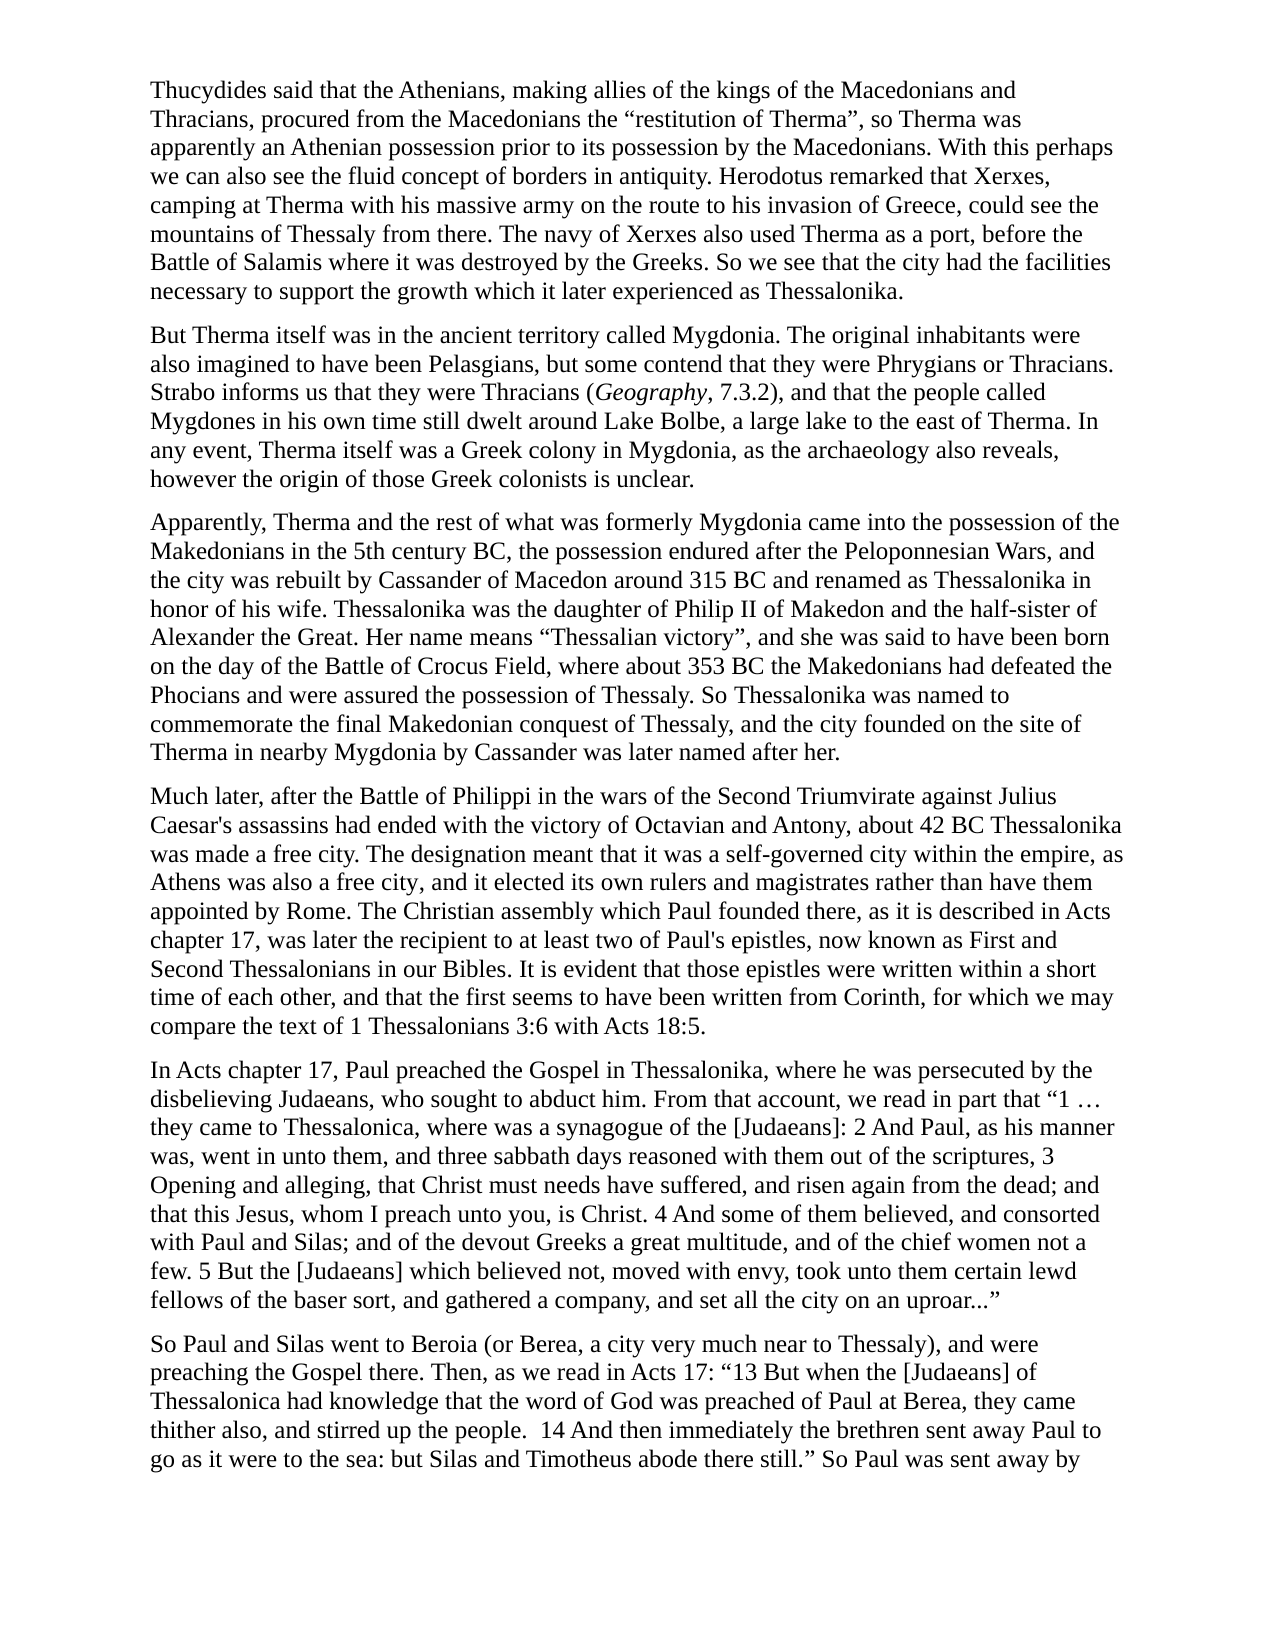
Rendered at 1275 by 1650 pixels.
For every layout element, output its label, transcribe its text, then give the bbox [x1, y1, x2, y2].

text Thucydides said that the Athenians, making allies of the kings of the Macedonians and Thracians, procured from the Macedonians the “restitution of Therma”, so Therma was apparently an Athenian possession prior to its possession by the Macedonians. With this perhaps we can also see the fluid concept of borders in antiquity. Herodotus remarked that Xerxes, camping at Therma with his massive army on the route to his invasion of Greece, could see the mountains of Thessaly from there. The navy of Xerxes also used Therma as a port, before the Battle of Salamis where it was destroyed by the Greeks. So we see that the city had the facilities necessary to support the growth which it later experienced as Thessalonika. [150, 75, 1125, 305]
text Apparently, Therma and the rest of what was formerly Mygdonia came into the possession of the Makedonians in the 5th century BC, the possession endured after the Peloponnesian Wars, and the city was rebuilt by Cassander of Macedon around 315 BC and renamed as Thessalonika in honor of his wife. Thessalonika was the daughter of Philip II of Makedon and the half-sister of Alexander the Great. Her name means “Thessalian victory”, and she was said to have been born on the day of the Battle of Crocus Field, where about 353 BC the Makedonians had defeated the Phocians and were assured the possession of Thessaly. So Thessalonika was named to commemorate the final Makedonian conquest of Thessaly, and the city founded on the site of Therma in nearby Mygdonia by Cassander was later named after her. [150, 507, 1125, 766]
text But Therma itself was in the ancient territory called Mygdonia. The original inhabitants were also imagined to have been Pelasgians, but some contend that they were Phrygians or Thracians. Strabo informs us that they were Thracians (Geography, 7.3.2), and that the people called Mygdones in his own time still dwelt around Lake Bolbe, a large lake to the east of Therma. In any event, Therma itself was a Greek colony in Mygdonia, as the archaeology also reveals, however the origin of those Greek colonists is unclear. [150, 320, 1125, 492]
text In Acts chapter 17, Paul preached the Gospel in Thessalonika, where he was persecuted by the disbelieving Judaeans, who sought to abduct him. From that account, we read in part that “1 … they came to Thessalonica, where was a synagogue of the [Judaeans]: 2 And Paul, as his manner was, went in unto them, and three sabbath days reasoned with them out of the scriptures, 3 Opening and alleging, that Christ must needs have suffered, and risen again from the dead; and that this Jesus, whom I preach unto you, is Christ. 4 And some of them believed, and consorted with Paul and Silas; and of the devout Greeks a great multitude, and of the chief women not a few. 5 But the [Judaeans] which believed not, moved with envy, took unto them certain lewd fellows of the baser sort, and gathered a company, and set all the city on an uproar...” [150, 1055, 1125, 1314]
text Much later, after the Battle of Philippi in the wars of the Second Triumvirate against Julius Caesar's assassins had ended with the victory of Octavian and Antony, about 42 BC Thessalonika was made a free city. The designation meant that it was a self-governed city within the empire, as Athens was also a free city, and it elected its own rulers and magistrates rather than have them appointed by Rome. The Christian assembly which Paul founded there, as it is described in Acts chapter 17, was later the recipient to at least two of Paul's epistles, now known as First and Second Thessalonians in our Bibles. It is evident that those epistles were written within a short time of each other, and that the first seems to have been written from Corinth, for which we may compare the text of 1 Thessalonians 3:6 with Acts 18:5. [150, 781, 1125, 1040]
text So Paul and Silas went to Beroia (or Berea, a city very much near to Thessaly), and were preaching the Gospel there. Then, as we read in Acts 17: “13 But when the [Judaeans] of Thessalonica had knowledge that the word of God was preached of Paul at Berea, they came thither also, and stirred up the people. 14 And then immediately the brethren sent away Paul to go as it were to the sea: but Silas and Timotheus abode there still.” So Paul was sent away by [150, 1329, 1125, 1472]
